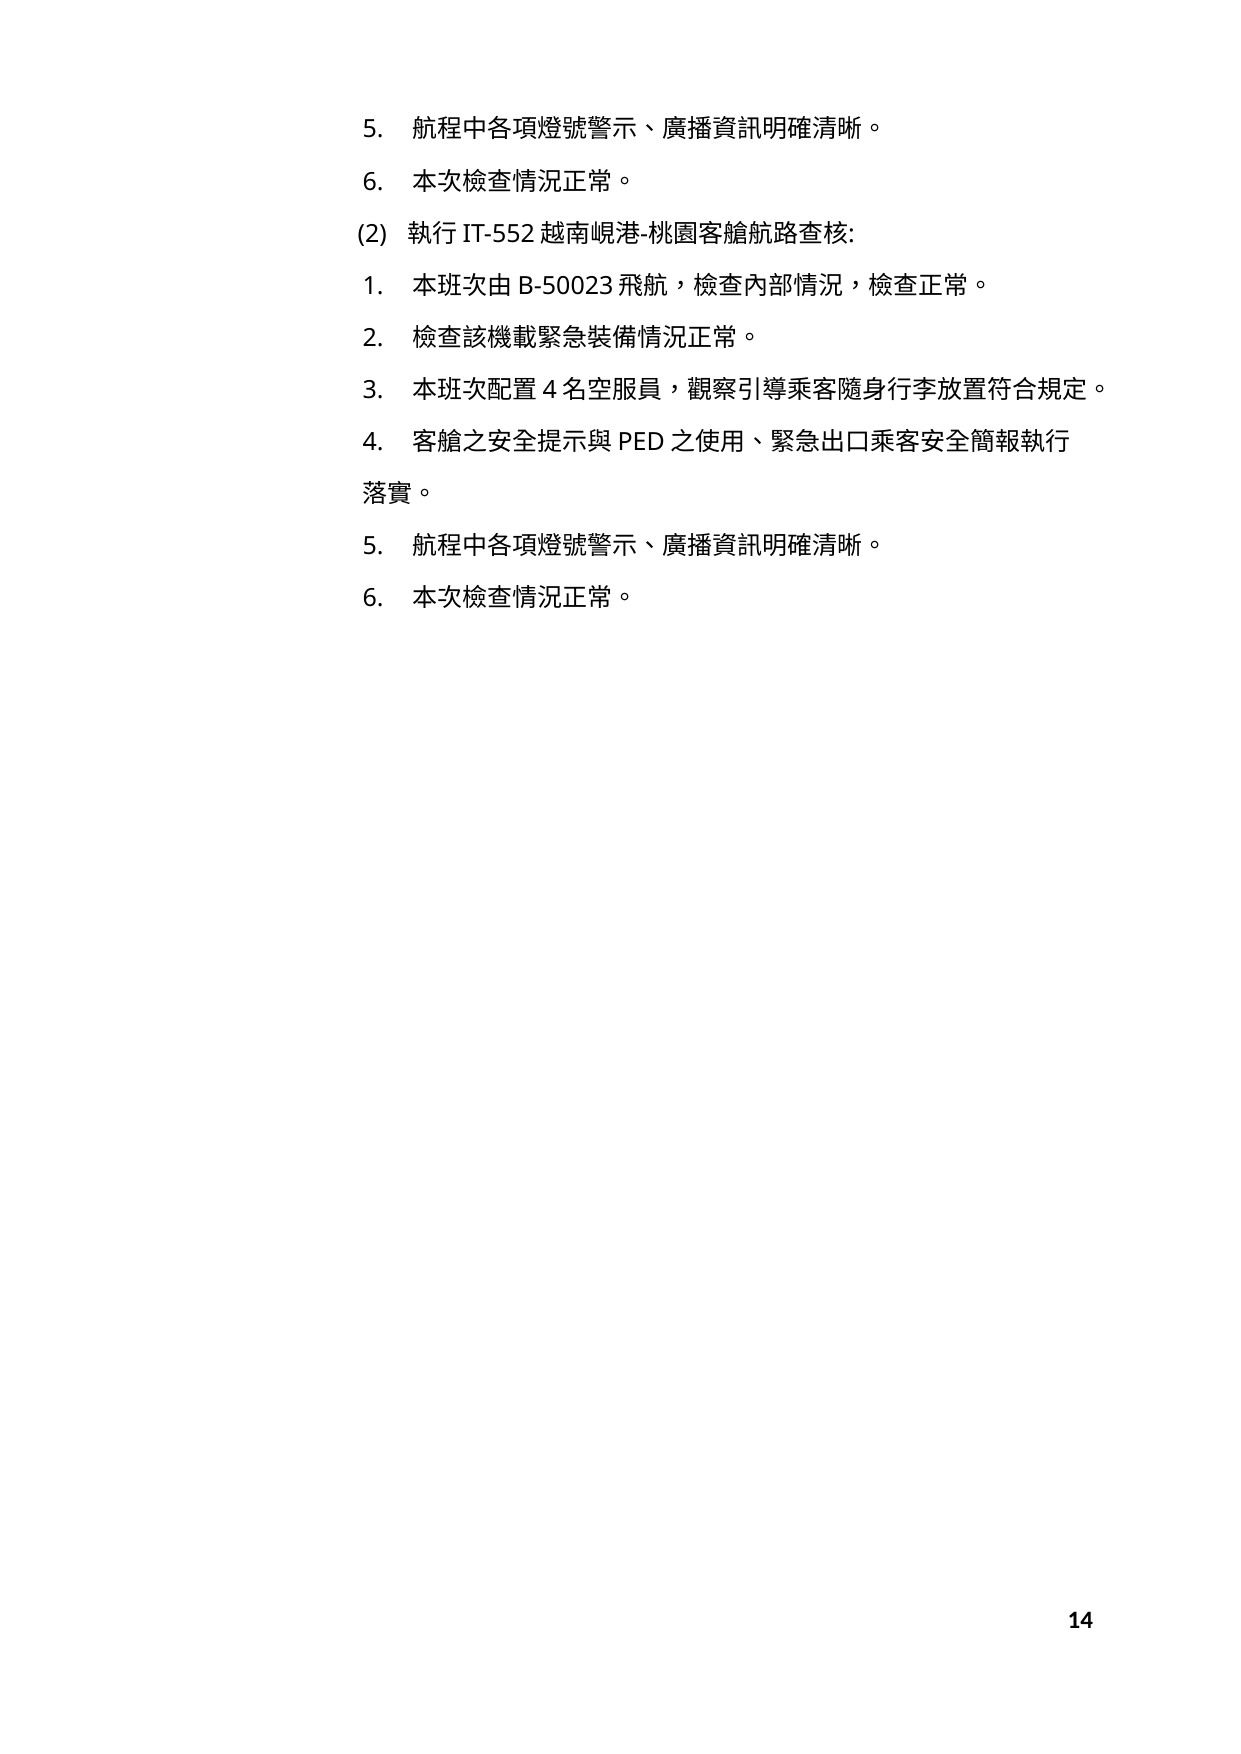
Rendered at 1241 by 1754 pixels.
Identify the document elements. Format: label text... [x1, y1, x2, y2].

list 本班次配置4名空服員，觀察引導乘客隨身行李放置符合規定。 [362, 357, 1093, 409]
list 航程中各項燈號警示、廣播資訊明確清晰。 [362, 513, 1093, 565]
list 本次檢查情況正常。 [362, 148, 1093, 200]
list 本次檢查情況正常。 [362, 565, 1093, 617]
list 客艙之安全提示與PED之使用、緊急出口乘客安全簡報執行落實。 [362, 409, 1093, 513]
list 航程中各項燈號警示、廣播資訊明確清晰。 [362, 96, 1093, 148]
list 本班次由B-50023飛航，檢查內部情況，檢查正常。 [362, 252, 1093, 304]
list 執行IT-552越南峴港-桃園客艙航路查核: [357, 200, 1093, 252]
list 檢查該機載緊急裝備情況正常。 [362, 304, 1093, 357]
